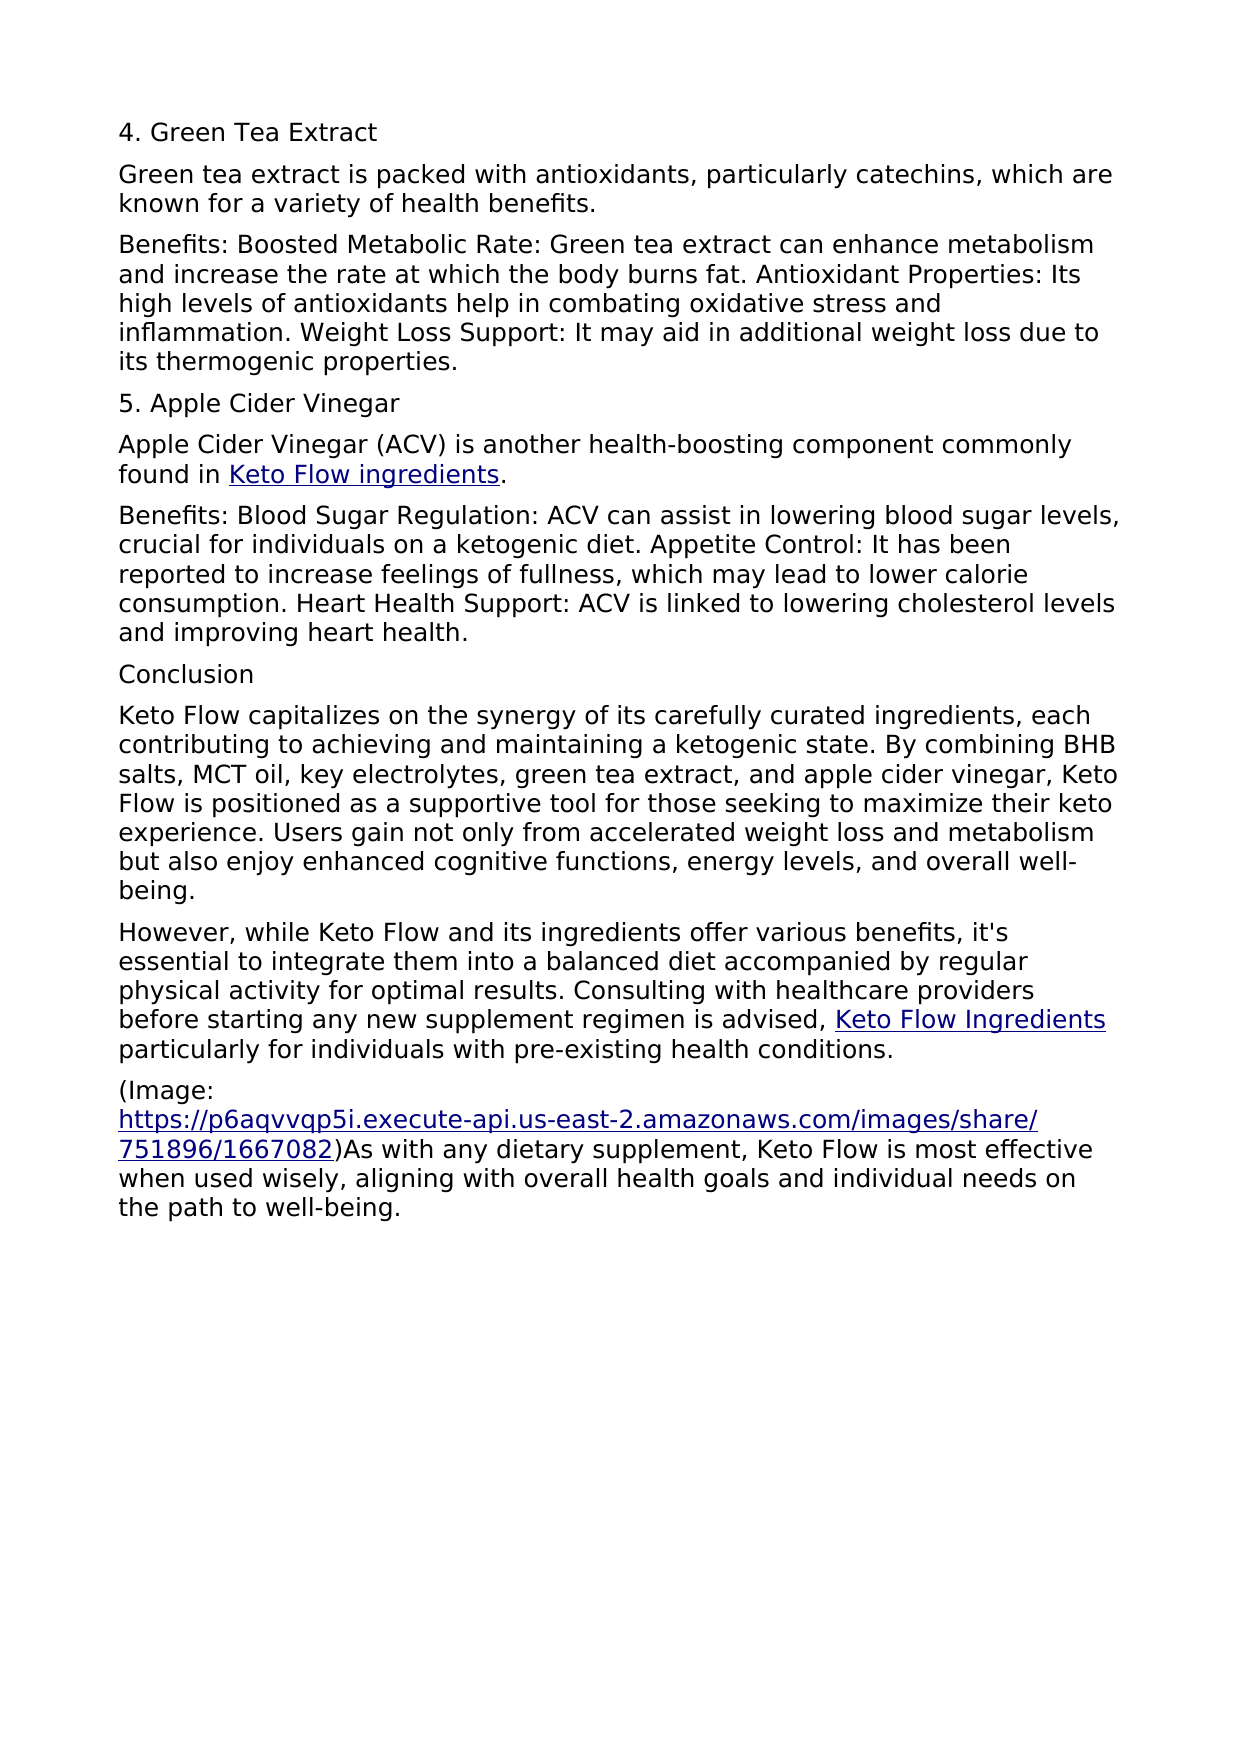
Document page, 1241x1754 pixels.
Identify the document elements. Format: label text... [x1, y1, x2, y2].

text Keto Flow capitalizes on the synergy of its carefully curated ingredients, each contributing to achieving and maintaining a ketogenic state. By combining BHB salts, MCT oil, key electrolytes, green tea extract, and apple cider vinegar, Keto Flow is positioned as a supportive tool for those seeking to maximize their keto experience. Users gain not only from accelerated weight loss and metabolism but also enjoy enhanced cognitive functions, energy levels, and overall well-being. [118, 701, 1122, 906]
text Benefits: Boosted Metabolic Rate: Green tea extract can enhance metabolism and increase the rate at which the body burns fat. Antioxidant Properties: Its high levels of antioxidants help in combating oxidative stress and inflammation. Weight Loss Support: It may aid in additional weight loss due to its thermogenic properties. [118, 231, 1122, 376]
text However, while Keto Flow and its ingredients offer various benefits, it's essential to integrate them into a balanced diet accompanied by regular physical activity for optimal results. Consulting with healthcare providers before starting any new supplement regimen is advised, Keto Flow Ingredients particularly for individuals with pre-existing health conditions. [118, 918, 1122, 1064]
text 5. Apple Cider Vinegar [118, 389, 1122, 418]
text Conclusion [118, 660, 1122, 689]
text (Image: https://p6aqvvqp5i.execute-api.us-east-2.amazonaws.com/images/share/751896/1667082)As with any dietary supplement, Keto Flow is most effective when used wisely, aligning with overall health goals and individual needs on the path to well-being. [118, 1076, 1122, 1222]
text Green tea extract is packed with antioxidants, particularly catechins, which are known for a variety of health benefits. [118, 160, 1122, 218]
text Benefits: Blood Sugar Regulation: ACV can assist in lowering blood sugar levels, crucial for individuals on a ketogenic diet. Appetite Control: It has been reported to increase feelings of fullness, which may lead to lower calorie consumption. Heart Health Support: ACV is linked to lowering cholesterol levels and improving heart health. [118, 501, 1122, 647]
text Apple Cider Vinegar (ACV) is another health-boosting component commonly found in Keto Flow ingredients. [118, 431, 1122, 489]
text 4. Green Tea Extract [118, 118, 1122, 147]
